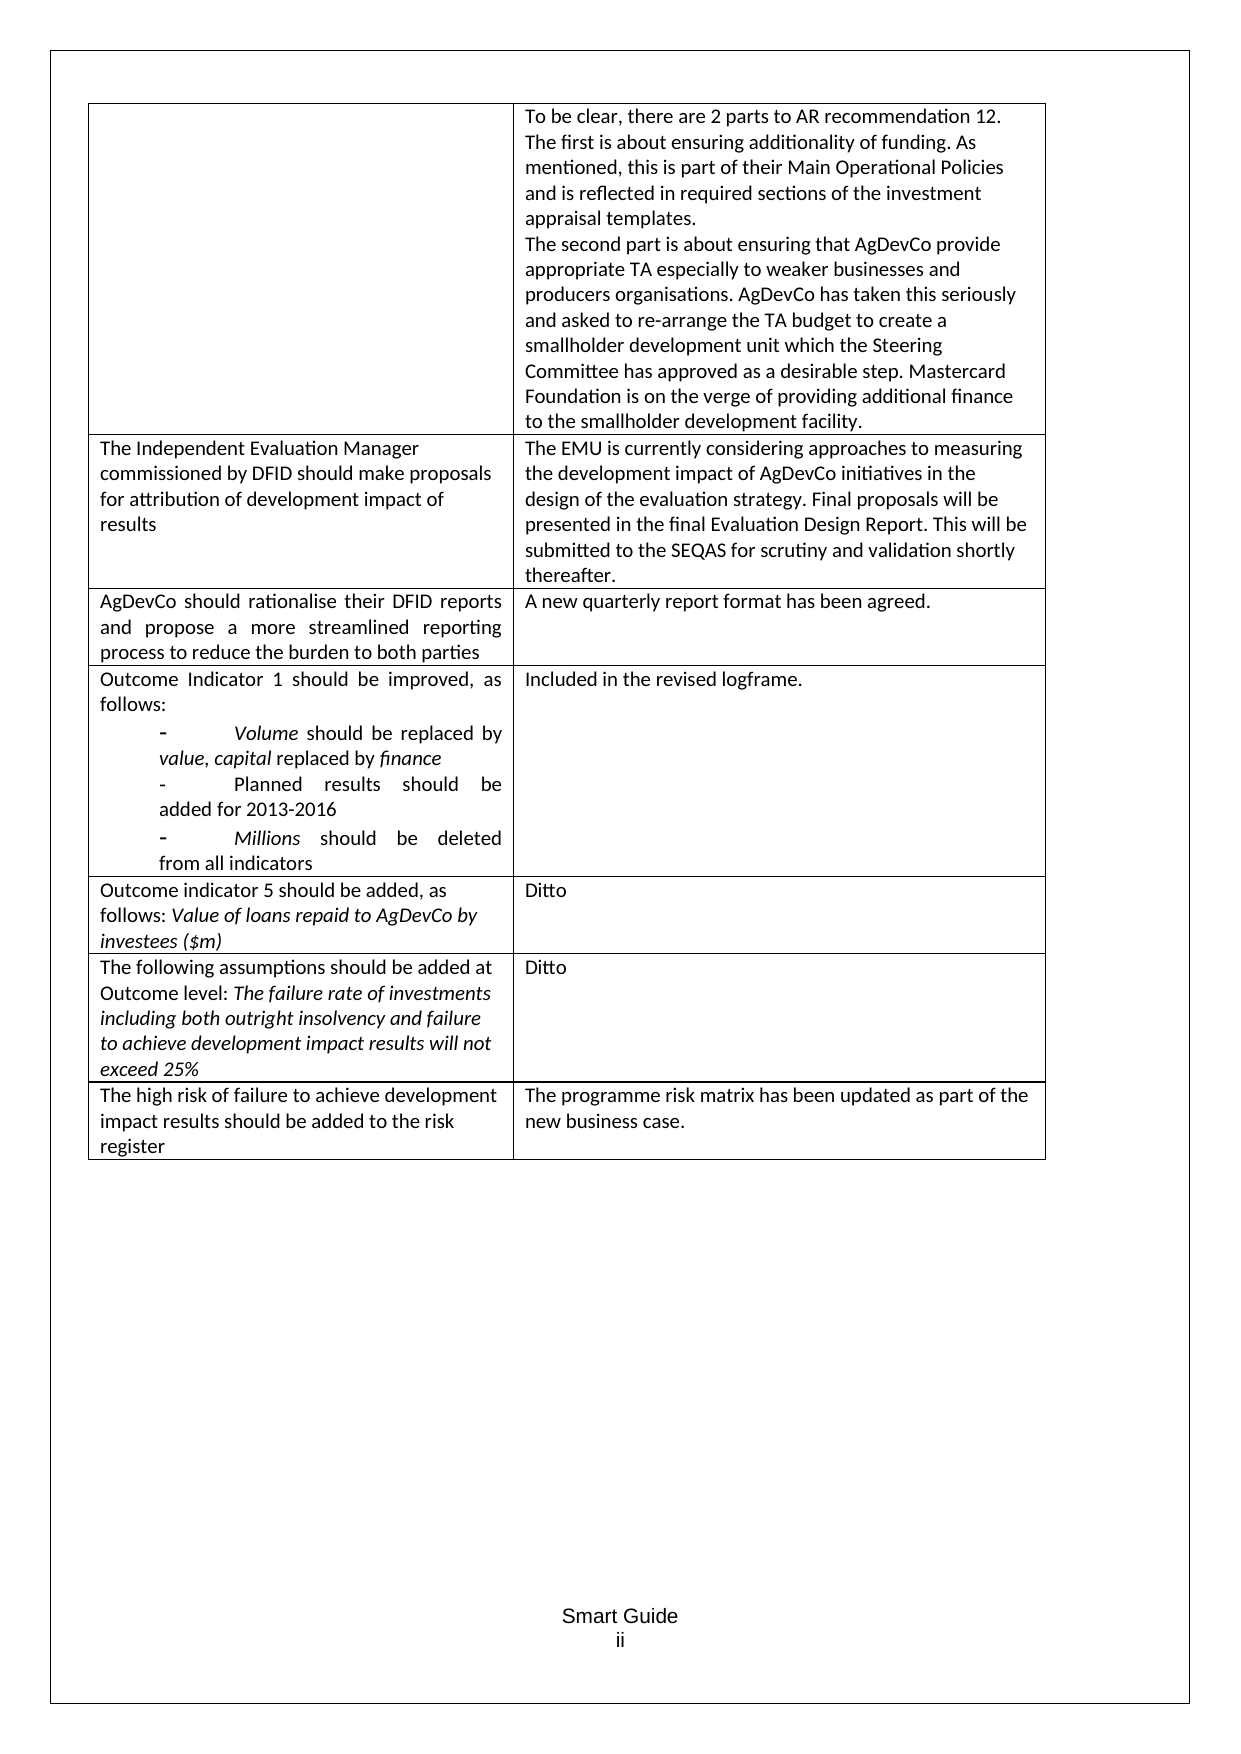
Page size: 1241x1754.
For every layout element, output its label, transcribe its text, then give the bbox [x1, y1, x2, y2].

table_cell AgDevCo should rationalise their DFID reports and propose a more streamlined reporting process to reduce the burden to both parties [89, 589, 513, 665]
table_cell Ditto [514, 954, 1045, 1081]
table_cell The high risk of failure to achieve development impact results should be added to the risk register [89, 1083, 513, 1159]
table_cell A new quarterly report format has been agreed. [514, 589, 1045, 665]
table_cell Outcome indicator 5 should be added, as follows: Value of loans repaid to AgDevCo by investees ($m) [89, 877, 513, 953]
table_cell The following assumptions should be added at Outcome level: The failure rate of investments including both outright insolvency and failure to achieve development impact results will not exceed 25% [89, 954, 513, 1081]
table_cell The EMU is currently considering approaches to measuring the development impact of AgDevCo initiatives in the design of the evaluation strategy. Final proposals will be presented in the final Evaluation Design Report. This will be submitted to the SEQAS for scrutiny and validation shortly thereafter. [514, 435, 1045, 588]
table_cell Ditto [514, 877, 1045, 953]
table_cell To be clear, there are 2 parts to AR recommendation 12. The first is about ensuring additionality of funding. As mentioned, this is part of their Main Operational Policies and is reflected in required sections of the investment appraisal templates. The second part is about ensuring that AgDevCo provide appropriate TA especially to weaker businesses and producers organisations. AgDevCo has taken this seriously and asked to re-arrange the TA budget to create a smallholder development unit which the Steering Committee has approved as a desirable step. Mastercard Foundation is on the verge of providing additional finance to the smallholder development facility. [514, 104, 1045, 434]
table_cell Included in the revised logframe. [514, 666, 1045, 876]
table_cell Outcome Indicator 1 should be improved, as follows: Volume should be replaced by value, capital replaced by finance Planned results should be added for 2013-2016 Millions should be deleted from all indicators [89, 666, 513, 876]
table_cell The Independent Evaluation Manager commissioned by DFID should make proposals for attribution of development impact of results [89, 435, 513, 588]
table_cell [89, 104, 513, 434]
table_cell The programme risk matrix has been updated as part of the new business case. [514, 1083, 1045, 1159]
